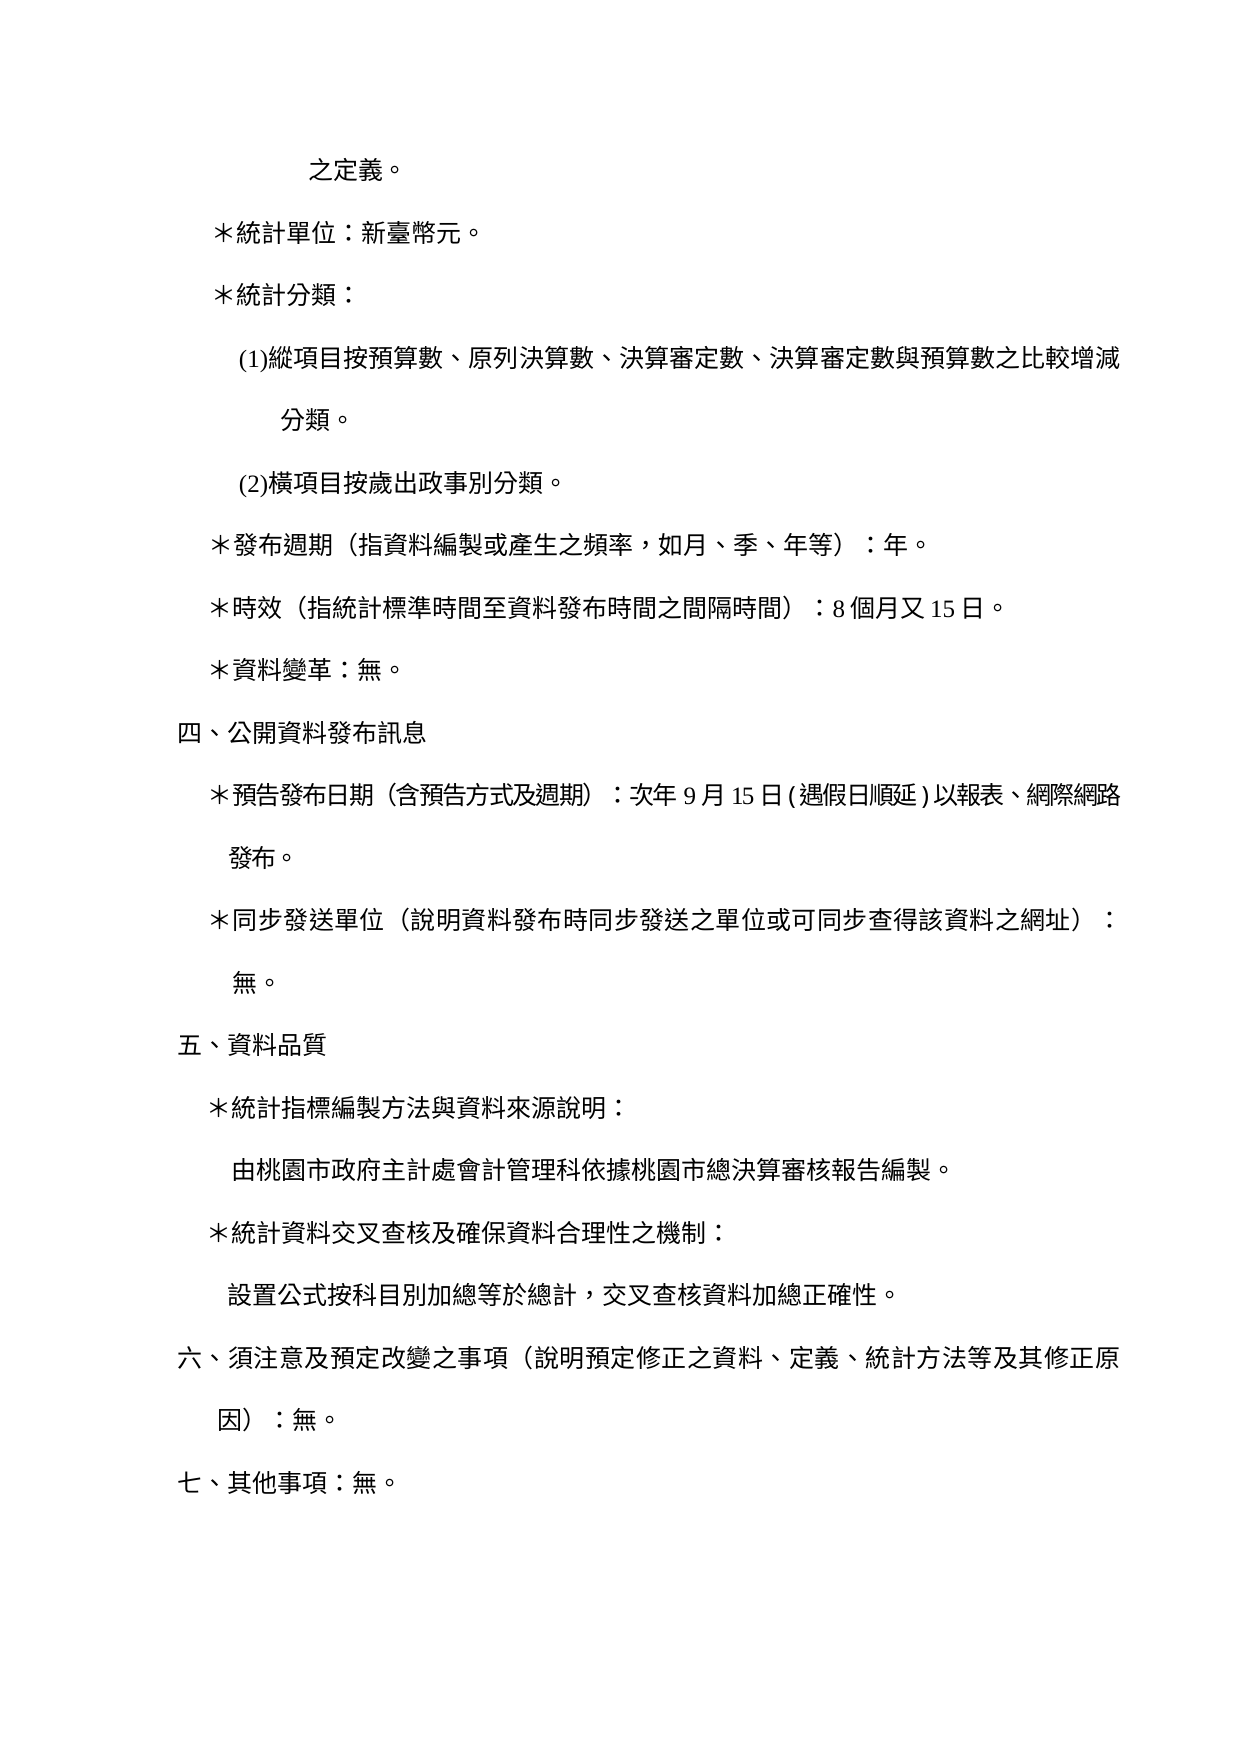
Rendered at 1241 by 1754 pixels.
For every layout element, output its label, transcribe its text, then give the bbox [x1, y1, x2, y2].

text ＊統計分類： [211, 252, 1122, 314]
text 由桃園市政府主計處會計管理科依據桃園市總決算審核報告編製。 [230, 1127, 1122, 1189]
text 五、資料品質 [177, 1002, 1156, 1064]
text 六、須注意及預定改變之事項（說明預定修正之資料、定義、統計方法等及其修正原因）：無。 [177, 1314, 1122, 1439]
text ＊統計單位：新臺幣元。 [177, 189, 1122, 252]
text 七、其他事項：無。 [177, 1439, 1122, 1502]
text 四、公開資料發布訊息 [177, 689, 1122, 752]
text ＊預告發布日期（含預告方式及週期）：次年9月15日(遇假日順延)以報表、網際網路發布。 [207, 752, 1122, 877]
text ＊發布週期（指資料編製或產生之頻率，如月、季、年等）：年。 [208, 502, 1122, 564]
text ＊時效（指統計標準時間至資料發布時間之間隔時間）：8個月又15日。 [207, 564, 1122, 627]
list 橫項目按歲出政事別分類。 [239, 439, 1122, 502]
text ＊統計資料交叉查核及確保資料合理性之機制： [206, 1189, 1122, 1252]
list 縱項目按預算數、原列決算數、決算審定數、決算審定數與預算數之比較增減分類。 [239, 314, 1122, 439]
text ＊資料變革：無。 [207, 627, 1122, 689]
text 設置公式按科目別加總等於總計，交叉查核資料加總正確性。 [227, 1252, 1122, 1314]
text ＊統計指標編製方法與資料來源說明： [206, 1064, 1122, 1127]
text ＊同步發送單位（說明資料發布時同步發送之單位或可同步查得該資料之網址）：無。 [207, 877, 1122, 1002]
text 之定義。 [208, 127, 1122, 189]
